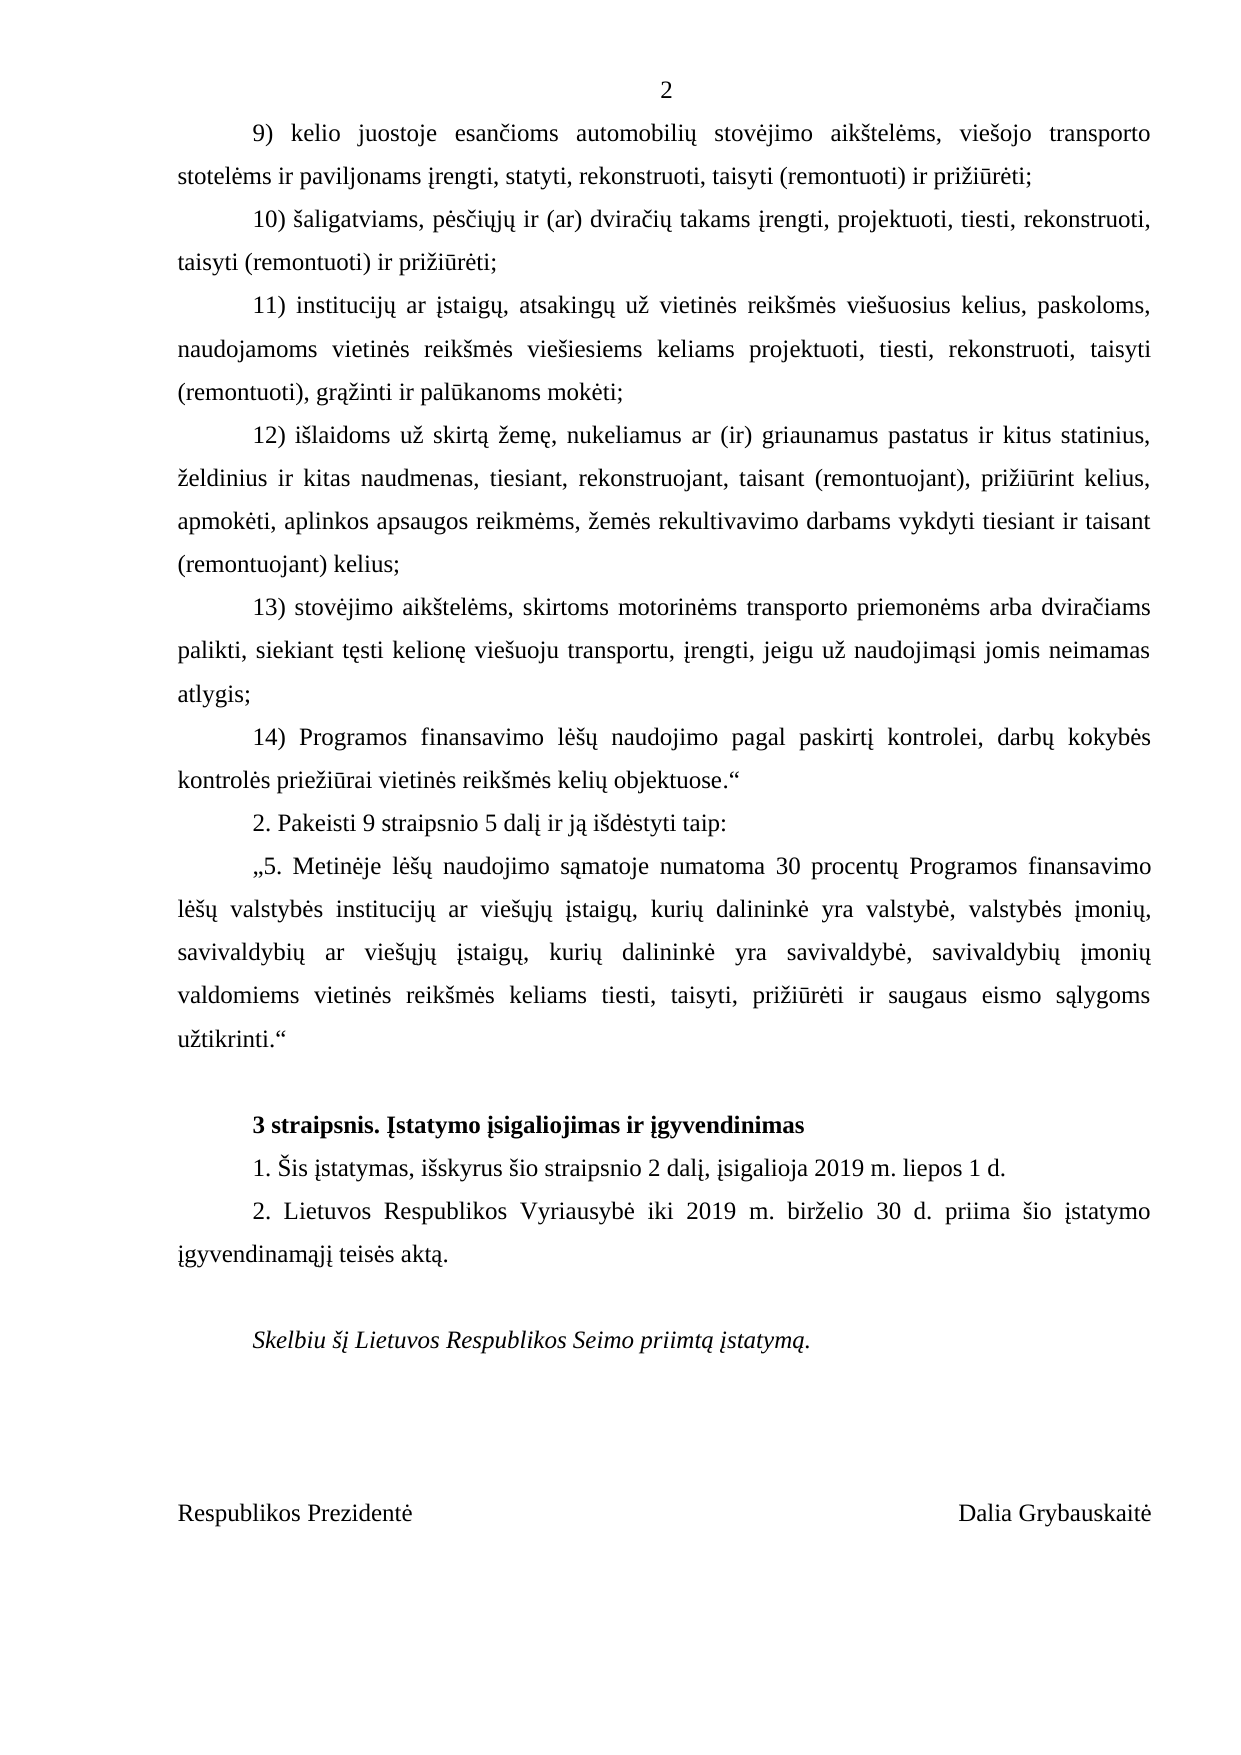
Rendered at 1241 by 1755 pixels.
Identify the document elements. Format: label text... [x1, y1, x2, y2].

text 12) išlaidoms už skirtą žemę, nukeliamus ar (ir) griaunamus pastatus ir kitus statinius, želdinius ir kitas naudmenas, tiesiant, rekonstruojant, taisant (remontuojant), prižiūrint kelius, apmokėti, aplinkos apsaugos reikmėms, žemės rekultivavimo darbams vykdyti tiesiant ir taisant (remontuojant) kelius; [177, 420, 1152, 578]
text 2. Lietuvos Respublikos Vyriausybė iki 2019 m. birželio 30 d. priima šio įstatymo įgyvendinamąjį teisės aktą. [177, 1196, 1152, 1268]
text „5. Metinėje lėšų naudojimo sąmatoje numatoma 30 procentų Programos finansavimo lėšų valstybės institucijų ar viešųjų įstaigų, kurių dalininkė yra valstybė, valstybės įmonių, savivaldybių ar viešųjų įstaigų, kurių dalininkė yra savivaldybė, savivaldybių įmonių valdomiems vietinės reikšmės keliams tiesti, taisyti, prižiūrėti ir saugaus eismo sąlygoms užtikrinti.“ [177, 851, 1152, 1052]
text 11) institucijų ar įstaigų, atsakingų už vietinės reikšmės viešuosius kelius, paskoloms, naudojamoms vietinės reikšmės viešiesiems keliams projektuoti, tiesti, rekonstruoti, taisyti (remontuoti), grąžinti ir palūkanoms mokėti; [177, 291, 1152, 406]
text 3 straipsnis. Įstatymo įsigaliojimas ir įgyvendinimas [177, 1110, 1152, 1139]
text 1. Šis įstatymas, išskyrus šio straipsnio 2 dalį, įsigalioja 2019 m. liepos 1 d. [177, 1153, 1152, 1182]
text 2. Pakeisti 9 straipsnio 5 dalį ir ją išdėstyti taip: [177, 808, 1152, 837]
text 10) šaligatviams, pėsčiųjų ir (ar) dviračių takams įrengti, projektuoti, tiesti, rekonstruoti, taisyti (remontuoti) ir prižiūrėti; [177, 204, 1152, 276]
text Skelbiu šį Lietuvos Respublikos Seimo priimtą įstatymą. [177, 1326, 1152, 1354]
text 13) stovėjimo aikštelėms, skirtoms motorinėms transporto priemonėms arba dviračiams palikti, siekiant tęsti kelionę viešuoju transportu, įrengti, jeigu už naudojimąsi jomis neimamas atlygis; [177, 592, 1152, 707]
text Respublikos Prezidentė Dalia Grybauskaitė [177, 1498, 1152, 1527]
text 14) Programos finansavimo lėšų naudojimo pagal paskirtį kontrolei, darbų kokybės kontrolės priežiūrai vietinės reikšmės kelių objektuose.“ [177, 722, 1152, 794]
text 9) kelio juostoje esančioms automobilių stovėjimo aikštelėms, viešojo transporto stotelėms ir paviljonams įrengti, statyti, rekonstruoti, taisyti (remontuoti) ir prižiūrėti; [177, 118, 1152, 190]
